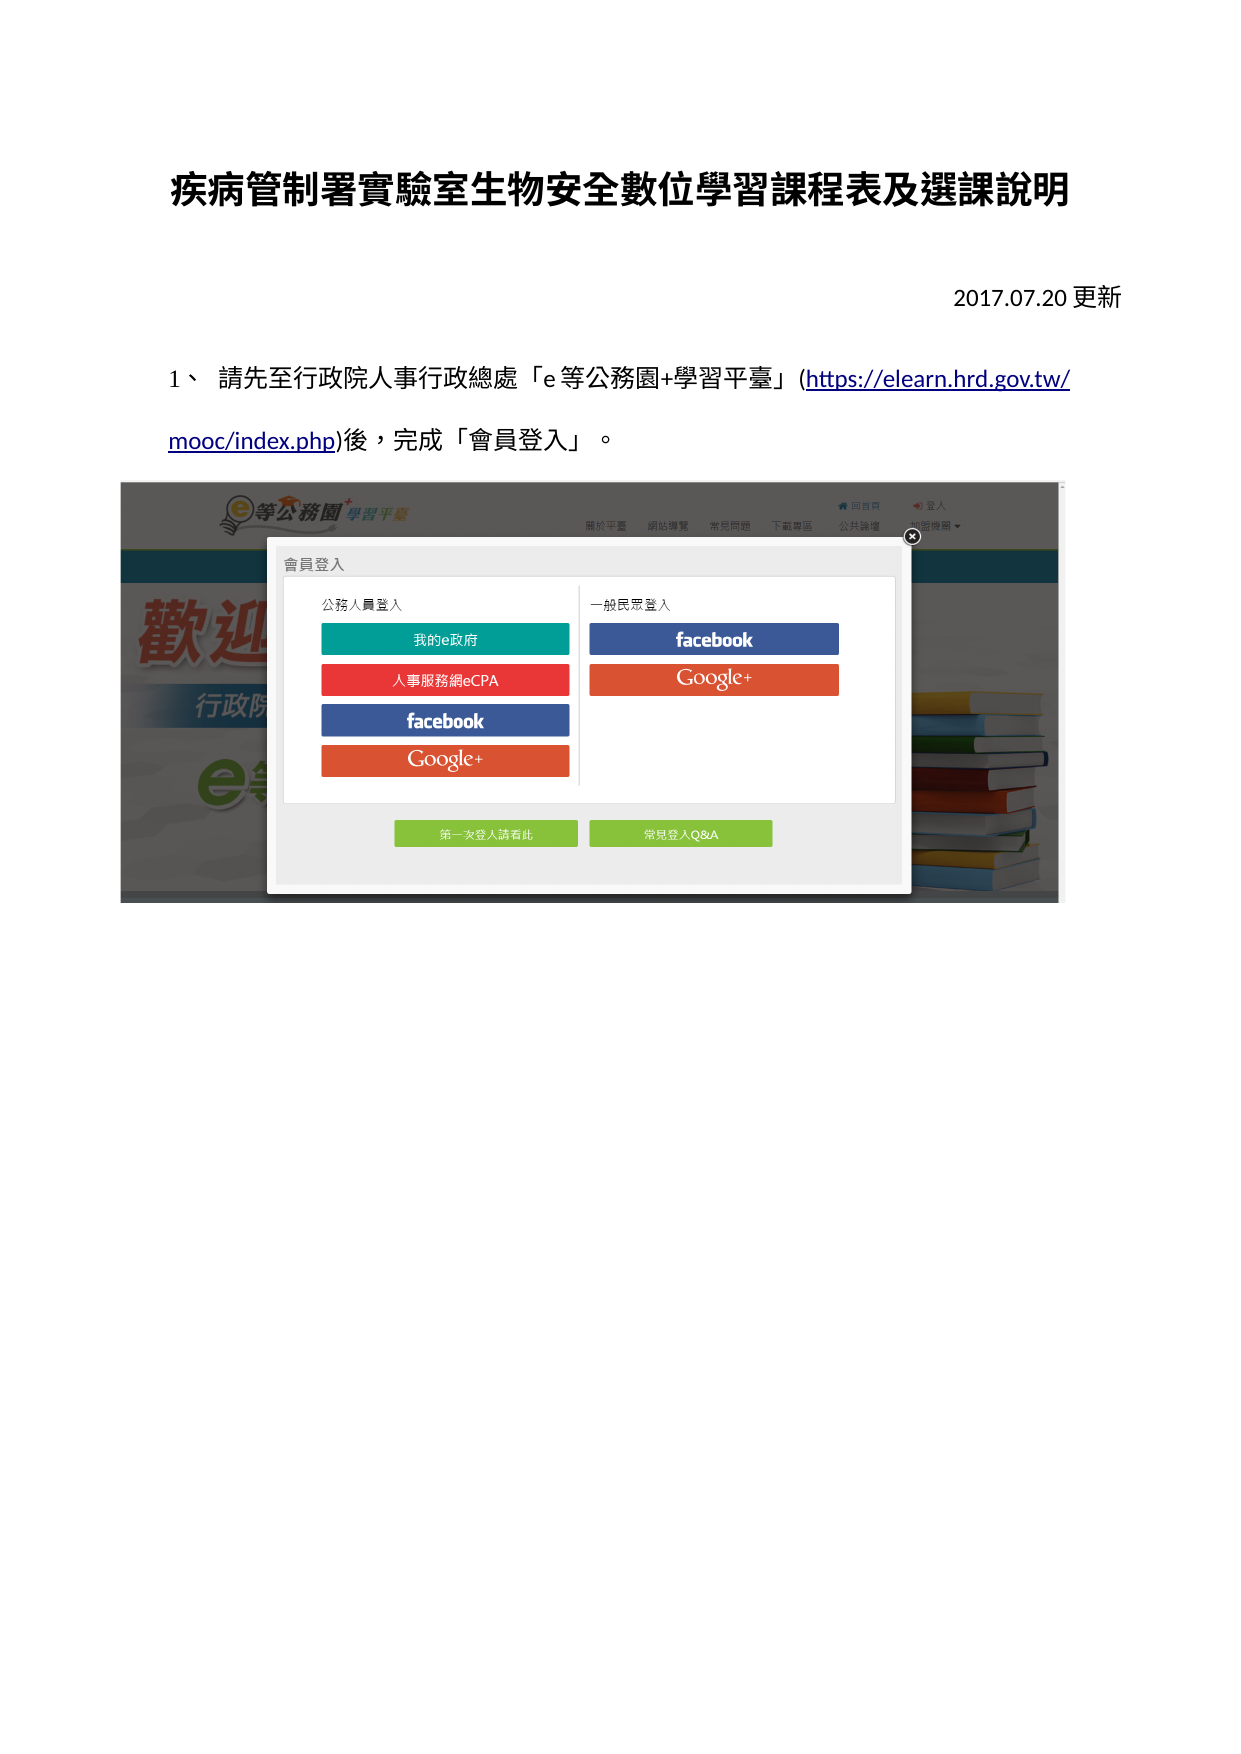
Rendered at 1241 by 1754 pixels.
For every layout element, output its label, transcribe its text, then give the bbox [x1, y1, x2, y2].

list 請先至行政院人事行政總處「e等公務園+學習平臺」(https://elearn.hrd.gov.tw/mooc/index.php)後，完成「會員登入」。 [168, 335, 1122, 460]
text 2017.07.20更新 [118, 254, 1122, 317]
text 疾病管制署實驗室生物安全數位學習課程表及選課說明 [118, 146, 1122, 208]
